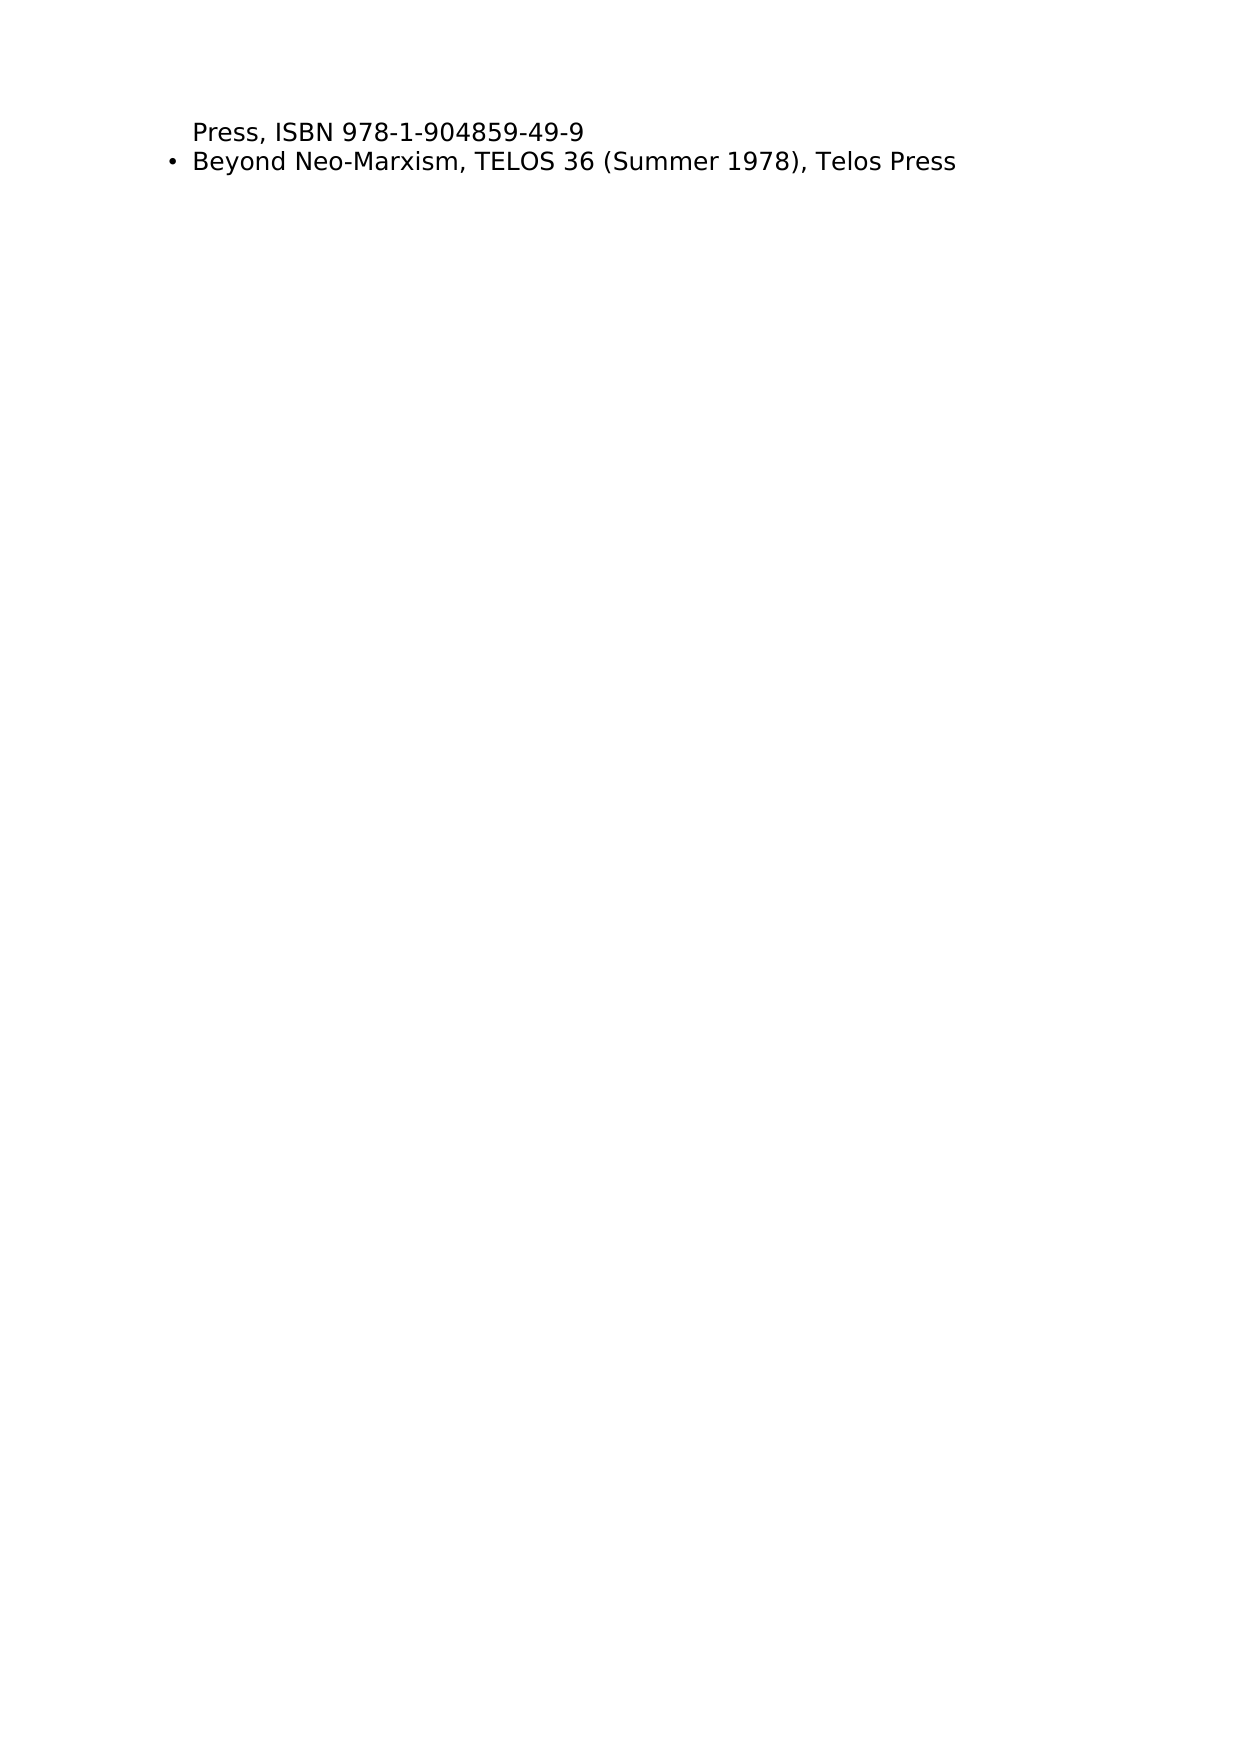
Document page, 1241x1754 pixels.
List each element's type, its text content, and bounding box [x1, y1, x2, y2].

list Press, ISBN 978-1-904859-49-9 [177, 118, 1122, 147]
list Beyond Neo-Marxism, TELOS 36 (Summer 1978), Telos Press [177, 147, 1122, 176]
